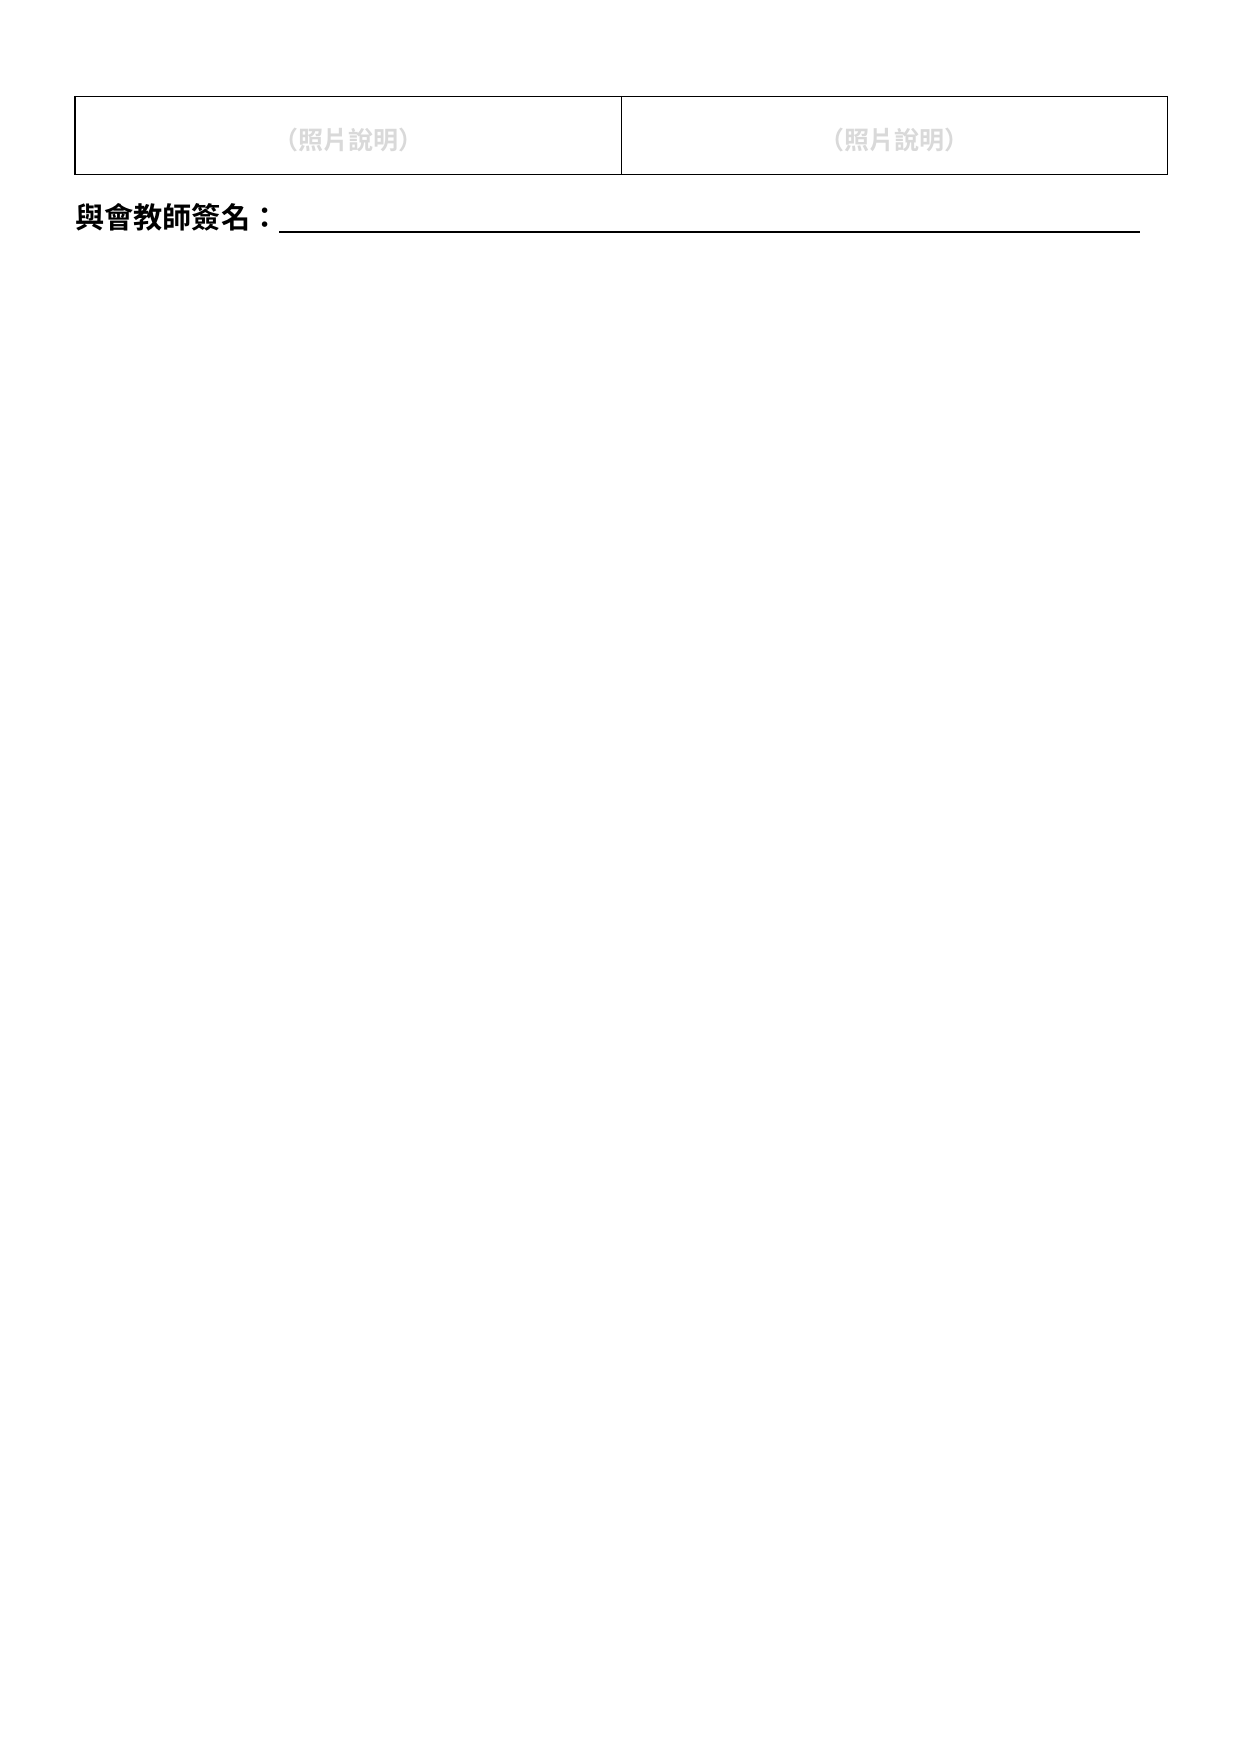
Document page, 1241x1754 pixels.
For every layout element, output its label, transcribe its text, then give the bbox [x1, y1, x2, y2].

table_cell （照片說明） [622, 97, 1167, 173]
table_cell （照片說明） [76, 97, 621, 173]
text 與會教師簽名： [75, 175, 1165, 237]
